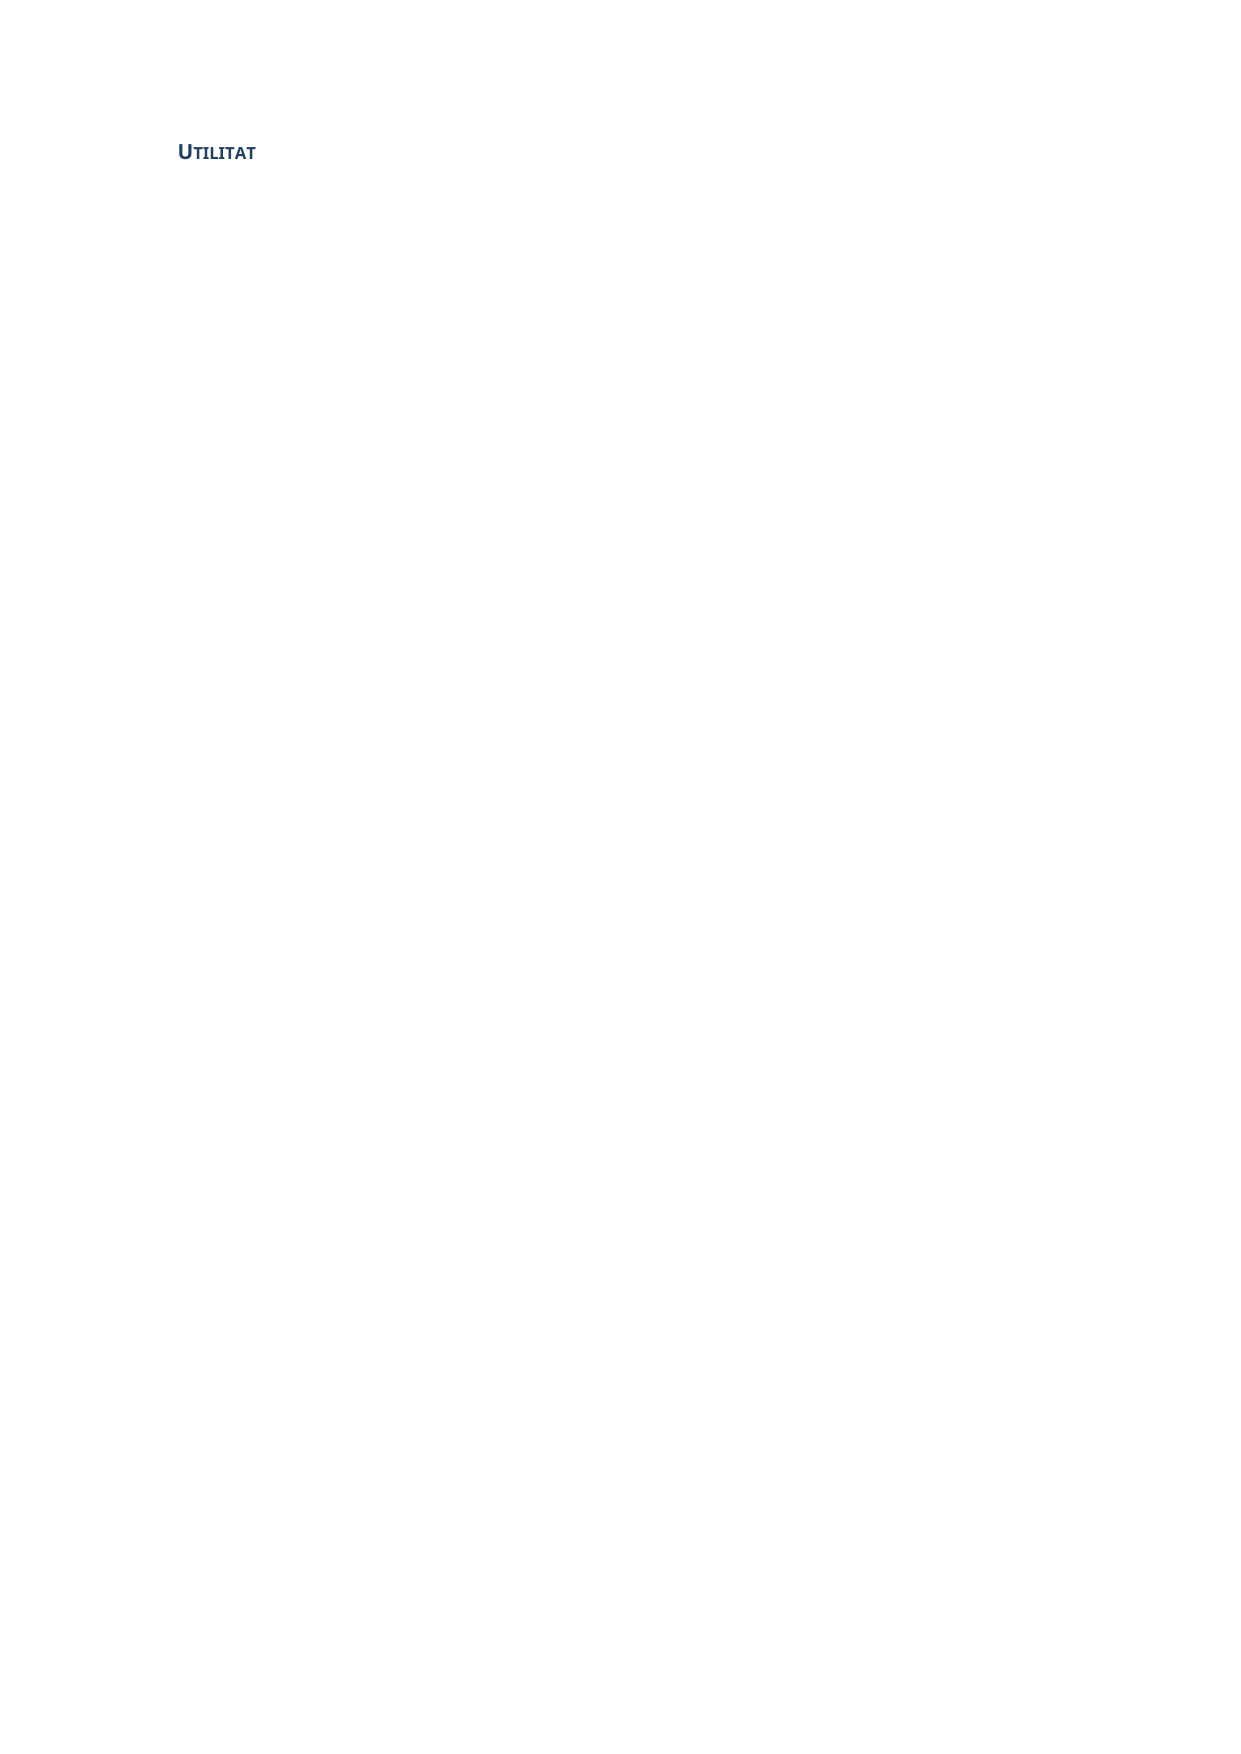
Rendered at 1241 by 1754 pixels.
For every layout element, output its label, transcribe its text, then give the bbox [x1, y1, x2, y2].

text UTILITAT [177, 137, 1090, 166]
